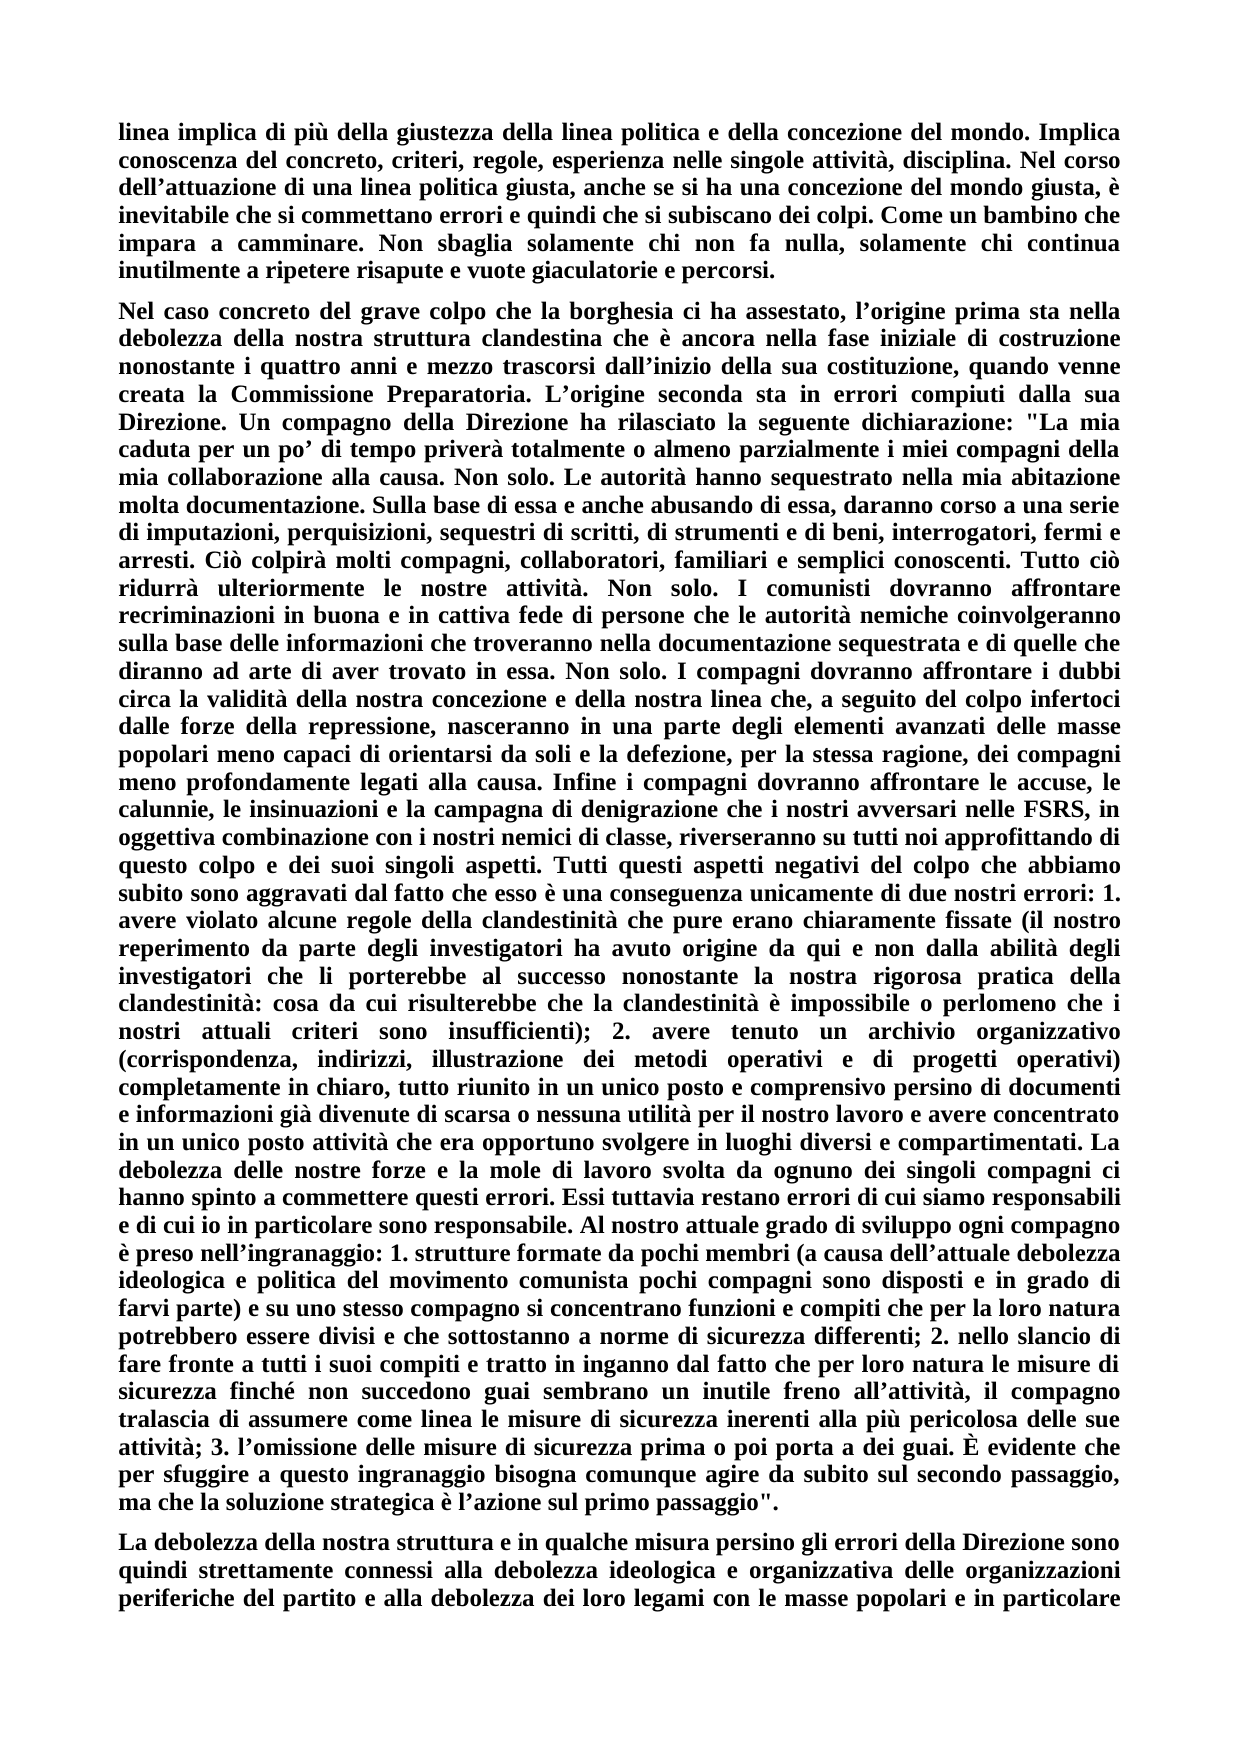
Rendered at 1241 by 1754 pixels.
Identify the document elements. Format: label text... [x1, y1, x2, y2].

text Nel caso concreto del grave colpo che la borghesia ci ha assestato, l’origine prima sta nella debolezza della nostra struttura clandestina che è ancora nella fase iniziale di costruzione nonostante i quattro anni e mezzo trascorsi dall’inizio della sua costituzione, quando venne creata la Commissione Preparatoria. L’origine seconda sta in errori compiuti dalla sua Direzione. Un compagno della Direzione ha rilasciato la seguente dichiarazione: "La mia caduta per un po’ di tempo priverà totalmente o almeno parzialmente i miei compagni della mia collaborazione alla causa. Non solo. Le autorità hanno sequestrato nella mia abitazione molta documentazione. Sulla base di essa e anche abusando di essa, daranno corso a una serie di imputazioni, perquisizioni, sequestri di scritti, di strumenti e di beni, interrogatori, fermi e arresti. Ciò colpirà molti compagni, collaboratori, familiari e semplici conoscenti. Tutto ciò ridurrà ulteriormente le nostre attività. Non solo. I comunisti dovranno affrontare recriminazioni in buona e in cattiva fede di persone che le autorità nemiche coinvolgeranno sulla base delle informazioni che troveranno nella documentazione sequestrata e di quelle che diranno ad arte di aver trovato in essa. Non solo. I compagni dovranno affrontare i dubbi circa la validità della nostra concezione e della nostra linea che, a seguito del colpo infertoci dalle forze della repressione, nasceranno in una parte degli elementi avanzati delle masse popolari meno capaci di orientarsi da soli e la defezione, per la stessa ragione, dei compagni meno profondamente legati alla causa. Infine i compagni dovranno affrontare le accuse, le calunnie, le insinuazioni e la campagna di denigrazione che i nostri avversari nelle FSRS, in oggettiva combinazione con i nostri nemici di classe, riverseranno su tutti noi approfittando di questo colpo e dei suoi singoli aspetti. Tutti questi aspetti negativi del colpo che abbiamo subito sono aggravati dal fatto che esso è una conseguenza unicamente di due nostri errori: 1. avere violato alcune regole della clandestinità che pure erano chiaramente fissate (il nostro reperimento da parte degli investigatori ha avuto origine da qui e non dalla abilità degli investigatori che li porterebbe al successo nonostante la nostra rigorosa pratica della clandestinità: cosa da cui risulterebbe che la clandestinità è impossibile o perlomeno che i nostri attuali criteri sono insufficienti); 2. avere tenuto un archivio organizzativo (corrispondenza, indirizzi, illustrazione dei metodi operativi e di progetti operativi) completamente in chiaro, tutto riunito in un unico posto e comprensivo persino di documenti e informazioni già divenute di scarsa o nessuna utilità per il nostro lavoro e avere concentrato in un unico posto attività che era opportuno svolgere in luoghi diversi e compartimentati. La debolezza delle nostre forze e la mole di lavoro svolta da ognuno dei singoli compagni ci hanno spinto a commettere questi errori. Essi tuttavia restano errori di cui siamo responsabili e di cui io in particolare sono responsabile. Al nostro attuale grado di sviluppo ogni compagno è preso nell’ingranaggio: 1. strutture formate da pochi membri (a causa dell’attuale debolezza ideologica e politica del movimento comunista pochi compagni sono disposti e in grado di farvi parte) e su uno stesso compagno si concentrano funzioni e compiti che per la loro natura potrebbero essere divisi e che sottostanno a norme di sicurezza differenti; 2. nello slancio di fare fronte a tutti i suoi compiti e tratto in inganno dal fatto che per loro natura le misure di sicurezza finché non succedono guai sembrano un inutile freno all’attività, il compagno tralascia di assumere come linea le misure di sicurezza inerenti alla più pericolosa delle sue attività; 3. l’omissione delle misure di sicurezza prima o poi porta a dei guai. È evidente che per sfuggire a questo ingranaggio bisogna comunque agire da subito sul secondo passaggio, ma che la soluzione strategica è l’azione sul primo passaggio". [118, 297, 1122, 1516]
text La debolezza della nostra struttura e in qualche misura persino gli errori della Direzione sono quindi strettamente connessi alla debolezza ideologica e organizzativa delle organizzazioni periferiche del partito e alla debolezza dei loro legami con le masse popolari e in particolare [118, 1528, 1122, 1612]
text linea implica di più della giustezza della linea politica e della concezione del mondo. Implica conoscenza del concreto, criteri, regole, esperienza nelle singole attività, disciplina. Nel corso dell’attuazione di una linea politica giusta, anche se si ha una concezione del mondo giusta, è inevitabile che si commettano errori e quindi che si subiscano dei colpi. Come un bambino che impara a camminare. Non sbaglia solamente chi non fa nulla, solamente chi continua inutilmente a ripetere risapute e vuote giaculatorie e percorsi. [118, 118, 1122, 284]
